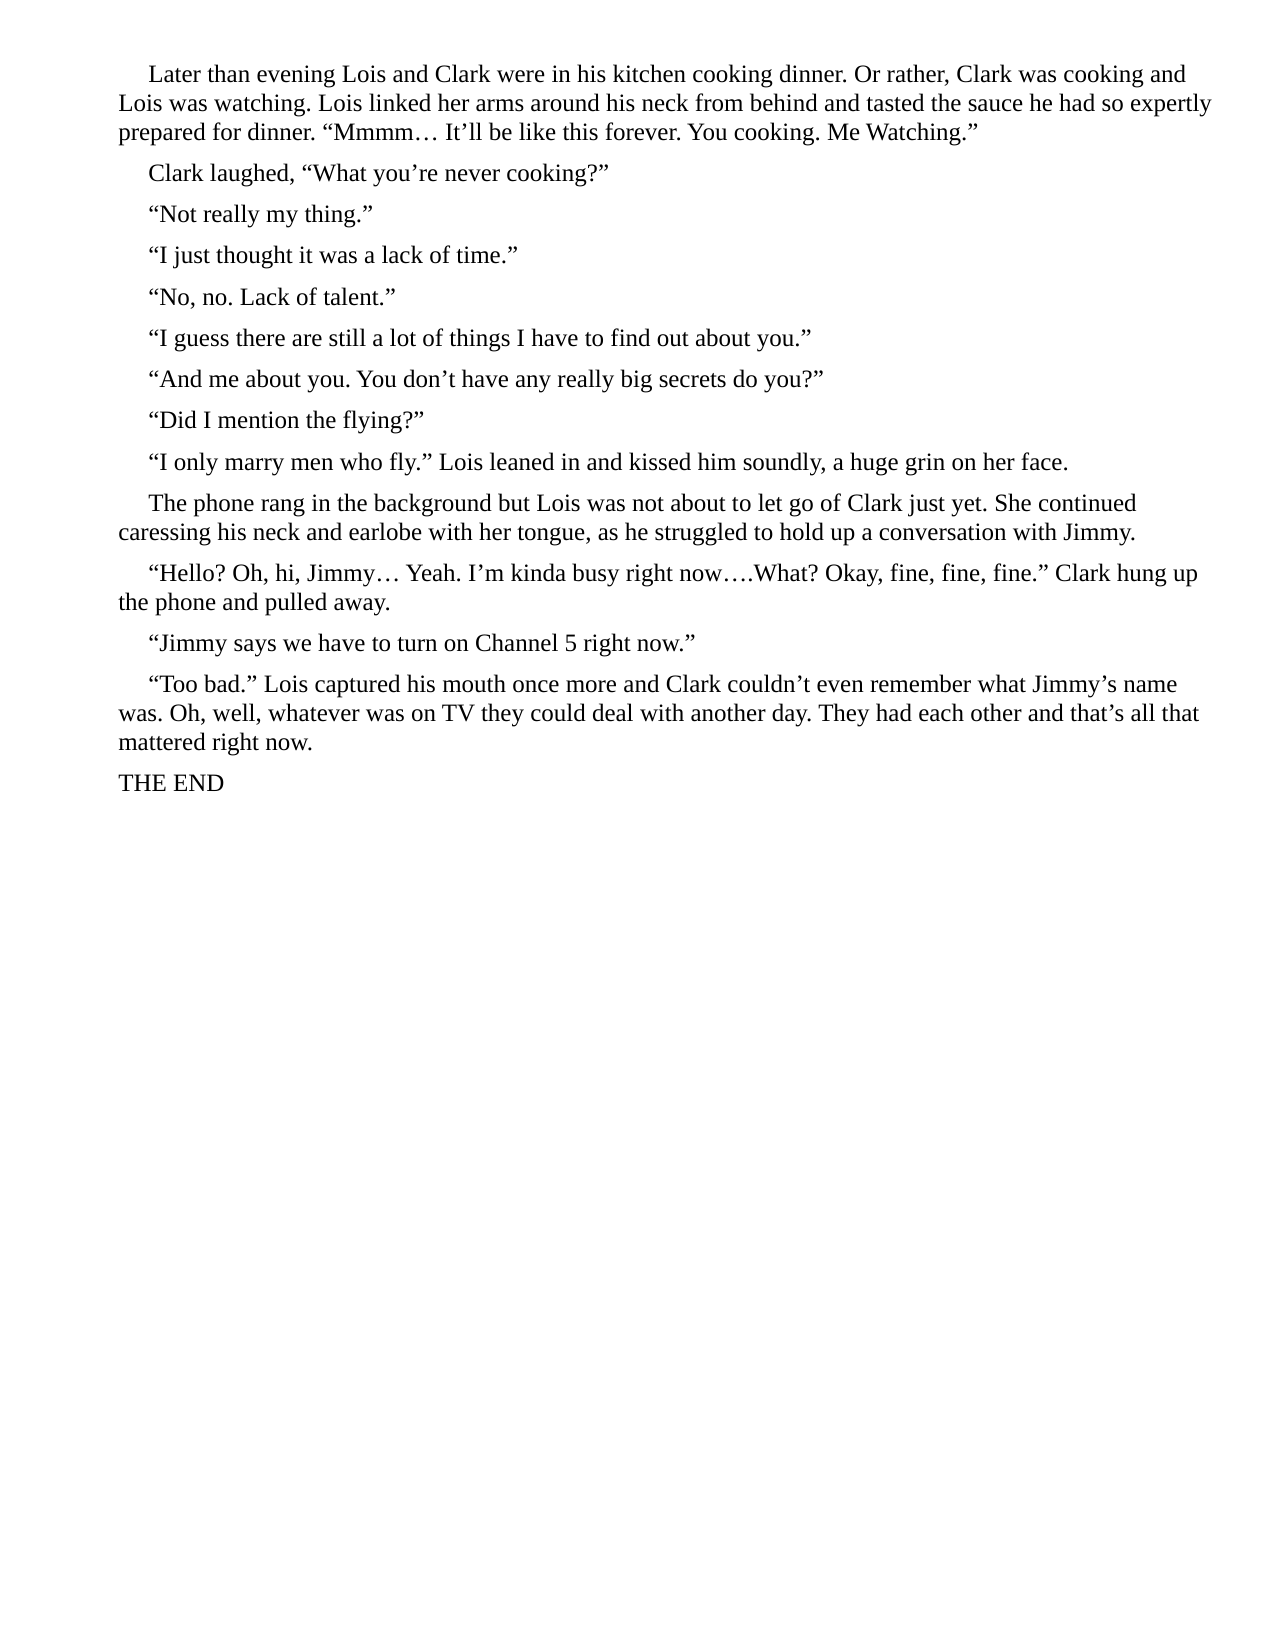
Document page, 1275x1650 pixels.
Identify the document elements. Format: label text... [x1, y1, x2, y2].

text “Hello? Oh, hi, Jimmy… Yeah. I’m kinda busy right now….What? Okay, fine, fine, fine.” Clark hung up the phone and pulled away. [118, 558, 1216, 615]
text THE END [118, 768, 1216, 797]
text “I only marry men who fly.” Lois leaned in and kissed him soundly, a huge grin on her face. [118, 447, 1216, 475]
text “No, no. Lack of talent.” [118, 282, 1216, 310]
text “Did I mention the flying?” [118, 405, 1216, 434]
text “I guess there are still a lot of things I have to find out about you.” [118, 323, 1216, 352]
text “Jimmy says we have to turn on Channel 5 right now.” [118, 628, 1216, 657]
text Clark laughed, “What you’re never cooking?” [118, 158, 1216, 187]
text “Too bad.” Lois captured his mouth once more and Clark couldn’t even remember what Jimmy’s name was. Oh, well, whatever was on TV they could deal with another day. They had each other and that’s all that mattered right now. [118, 669, 1216, 755]
text The phone rang in the background but Lois was not about to let go of Clark just yet. She continued caressing his neck and earlobe with her tongue, as he struggled to hold up a conversation with Jimmy. [118, 488, 1216, 545]
text Later than evening Lois and Clark were in his kitchen cooking dinner. Or rather, Clark was cooking and Lois was watching. Lois linked her arms around his neck from behind and tasted the sauce he had so expertly prepared for dinner. “Mmmm… It’ll be like this forever. You cooking. Me Watching.” [118, 59, 1216, 145]
text “I just thought it was a lack of time.” [118, 240, 1216, 269]
text “Not really my thing.” [118, 199, 1216, 228]
text “And me about you. You don’t have any really big secrets do you?” [118, 364, 1216, 393]
